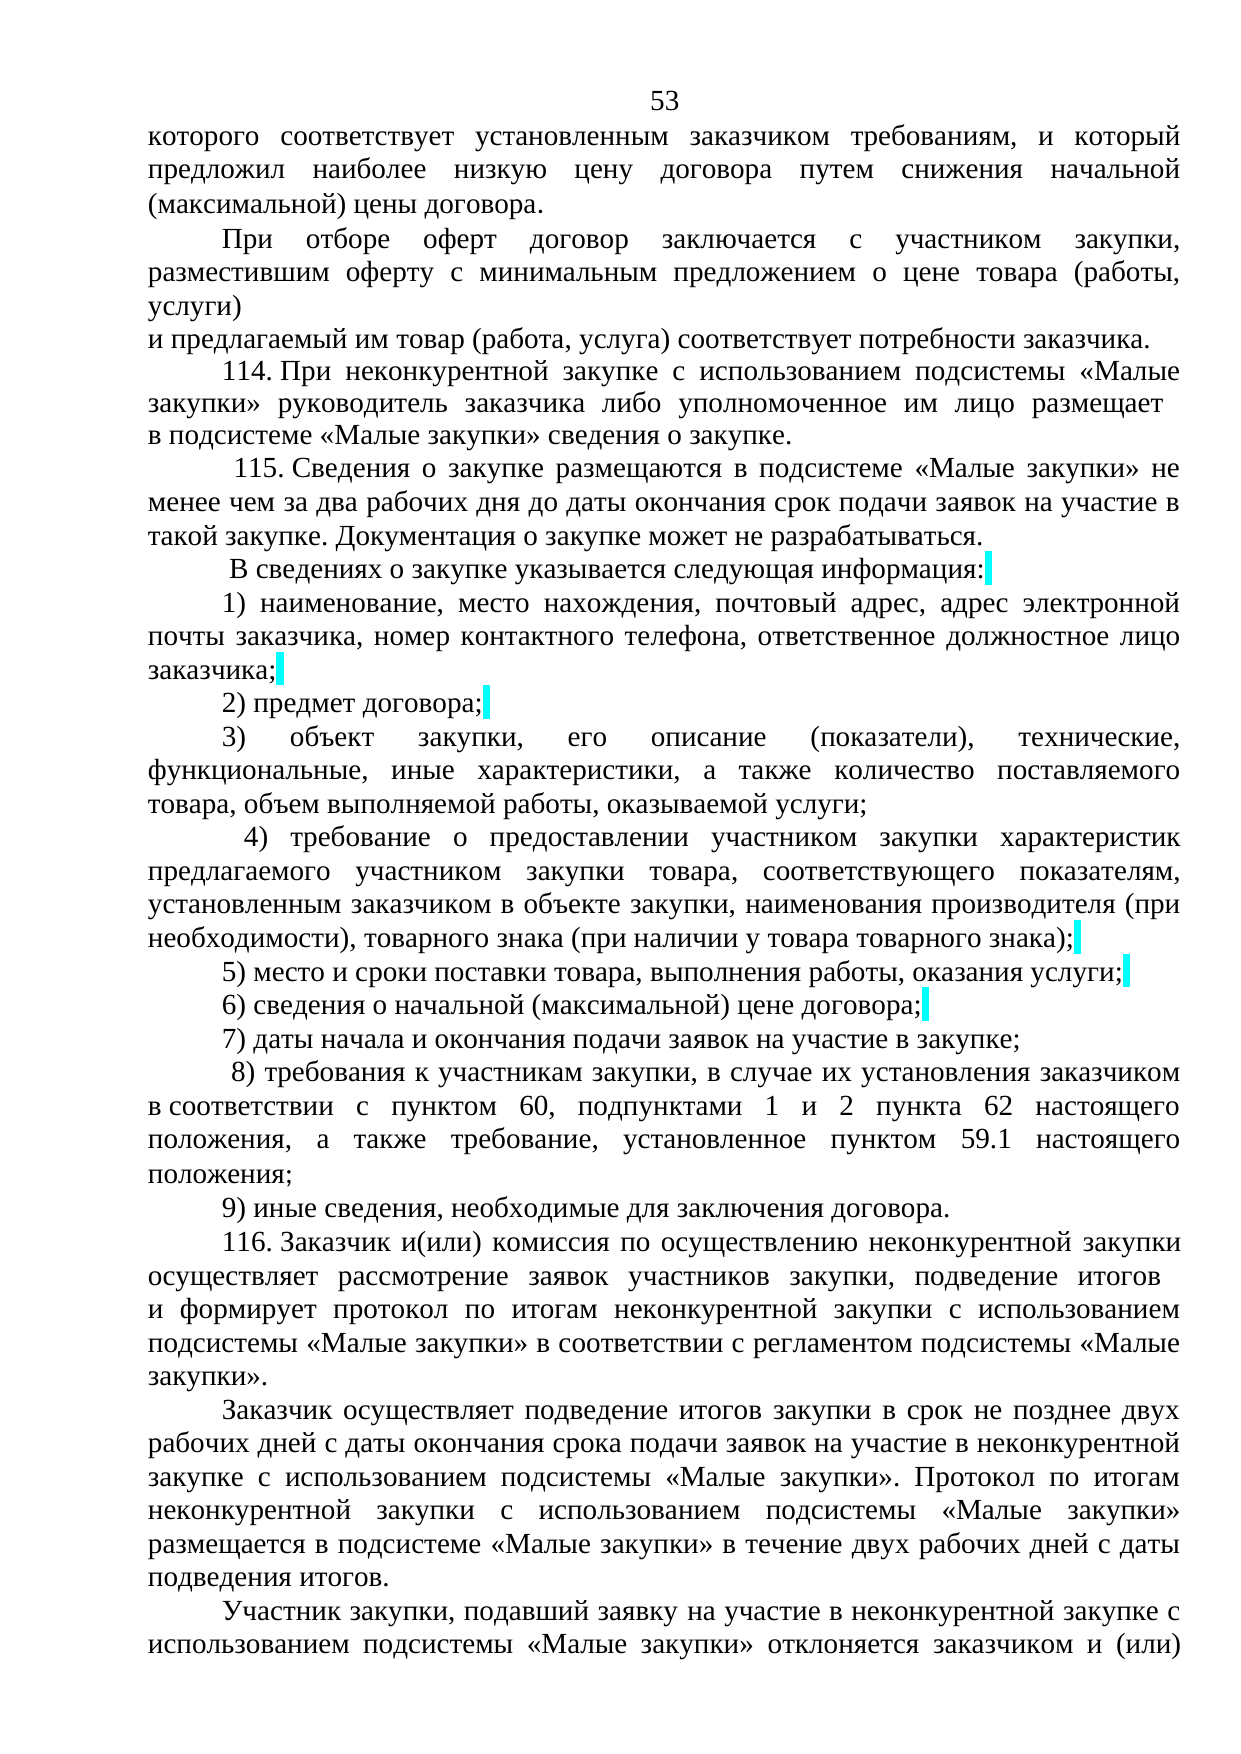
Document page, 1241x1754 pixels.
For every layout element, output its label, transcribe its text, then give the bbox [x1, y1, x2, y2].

text 8) требования к участникам закупки, в случае их установления заказчиком в соответствии с пунктом 60, подпунктами 1 и 2 пункта 62 настоящего положения, а также требование, установленное пунктом 59.1 настоящего положения; [148, 1054, 1181, 1191]
text 114. При неконкурентной закупке с использованием подсистемы «Малые закупки» руководитель заказчика либо уполномоченное им лицо размещает в подсистеме «Малые закупки» сведения о закупке. [148, 355, 1181, 451]
text 115. Сведения о закупке размещаются в подсистеме «Малые закупки» не менее чем за два рабочих дня до даты окончания срок подачи заявок на участие в такой закупке. Документация о закупке может не разрабатываться. [148, 451, 1181, 551]
text При отборе оферт договор заключается с участником закупки, разместившим оферту с минимальным предложением о цене товара (работы, услуги) и предлагаемый им товар (работа, услуга) соответствует потребности заказчика. [148, 221, 1181, 355]
text Заказчик осуществляет подведение итогов закупки в срок не позднее двух рабочих дней с даты окончания срока подачи заявок на участие в неконкурентной закупке с использованием подсистемы «Малые закупки». Протокол по итогам неконкурентной закупки с использованием подсистемы «Малые закупки» размещается в подсистеме «Малые закупки» в течение двух рабочих дней с даты подведения итогов. [148, 1392, 1181, 1593]
text 2) предмет договора; [148, 685, 1181, 719]
text 5) место и сроки поставки товара, выполнения работы, оказания услуги; [148, 954, 1181, 987]
text 7) даты начала и окончания подачи заявок на участие в закупке; [148, 1021, 1181, 1054]
text 9) иные сведения, необходимые для заключения договора. [148, 1191, 1181, 1224]
text 3) объект закупки, его описание (показатели), технические, функциональные, иные характеристики, а также количество поставляемого товара, объем выполняемой работы, оказываемой услуги; [148, 719, 1181, 819]
text 4) требование о предоставлении участником закупки характеристик предлагаемого участником закупки товара, соответствующего показателям, установленным заказчиком в объекте закупки, наименования производителя (при необходимости), товарного знака (при наличии у товара товарного знака); [148, 819, 1181, 954]
text Участник закупки, подавший заявку на участие в неконкурентной закупке с использованием подсистемы «Малые закупки» отклоняется заказчиком и (или) [148, 1593, 1181, 1660]
text 1) наименование, место нахождения, почтовый адрес, адрес электронной почты заказчика, номер контактного телефона, ответственное должностное лицо заказчика; [148, 585, 1181, 685]
text 116. Заказчик и(или) комиссия по осуществлению неконкурентной закупки осуществляет рассмотрение заявок участников закупки, подведение итогов и формирует протокол по итогам неконкурентной закупки с использованием подсистемы «Малые закупки» в соответствии с регламентом подсистемы «Малые закупки». [148, 1224, 1181, 1392]
text 6) сведения о начальной (максимальной) цене договора; [148, 987, 1181, 1021]
text В сведениях о закупке указывается следующая информация: [148, 551, 1181, 585]
text которого соответствует установленным заказчиком требованиям, и который предложил наиболее низкую цену договора путем снижения начальной (максимальной) цены договора. [148, 118, 1181, 221]
